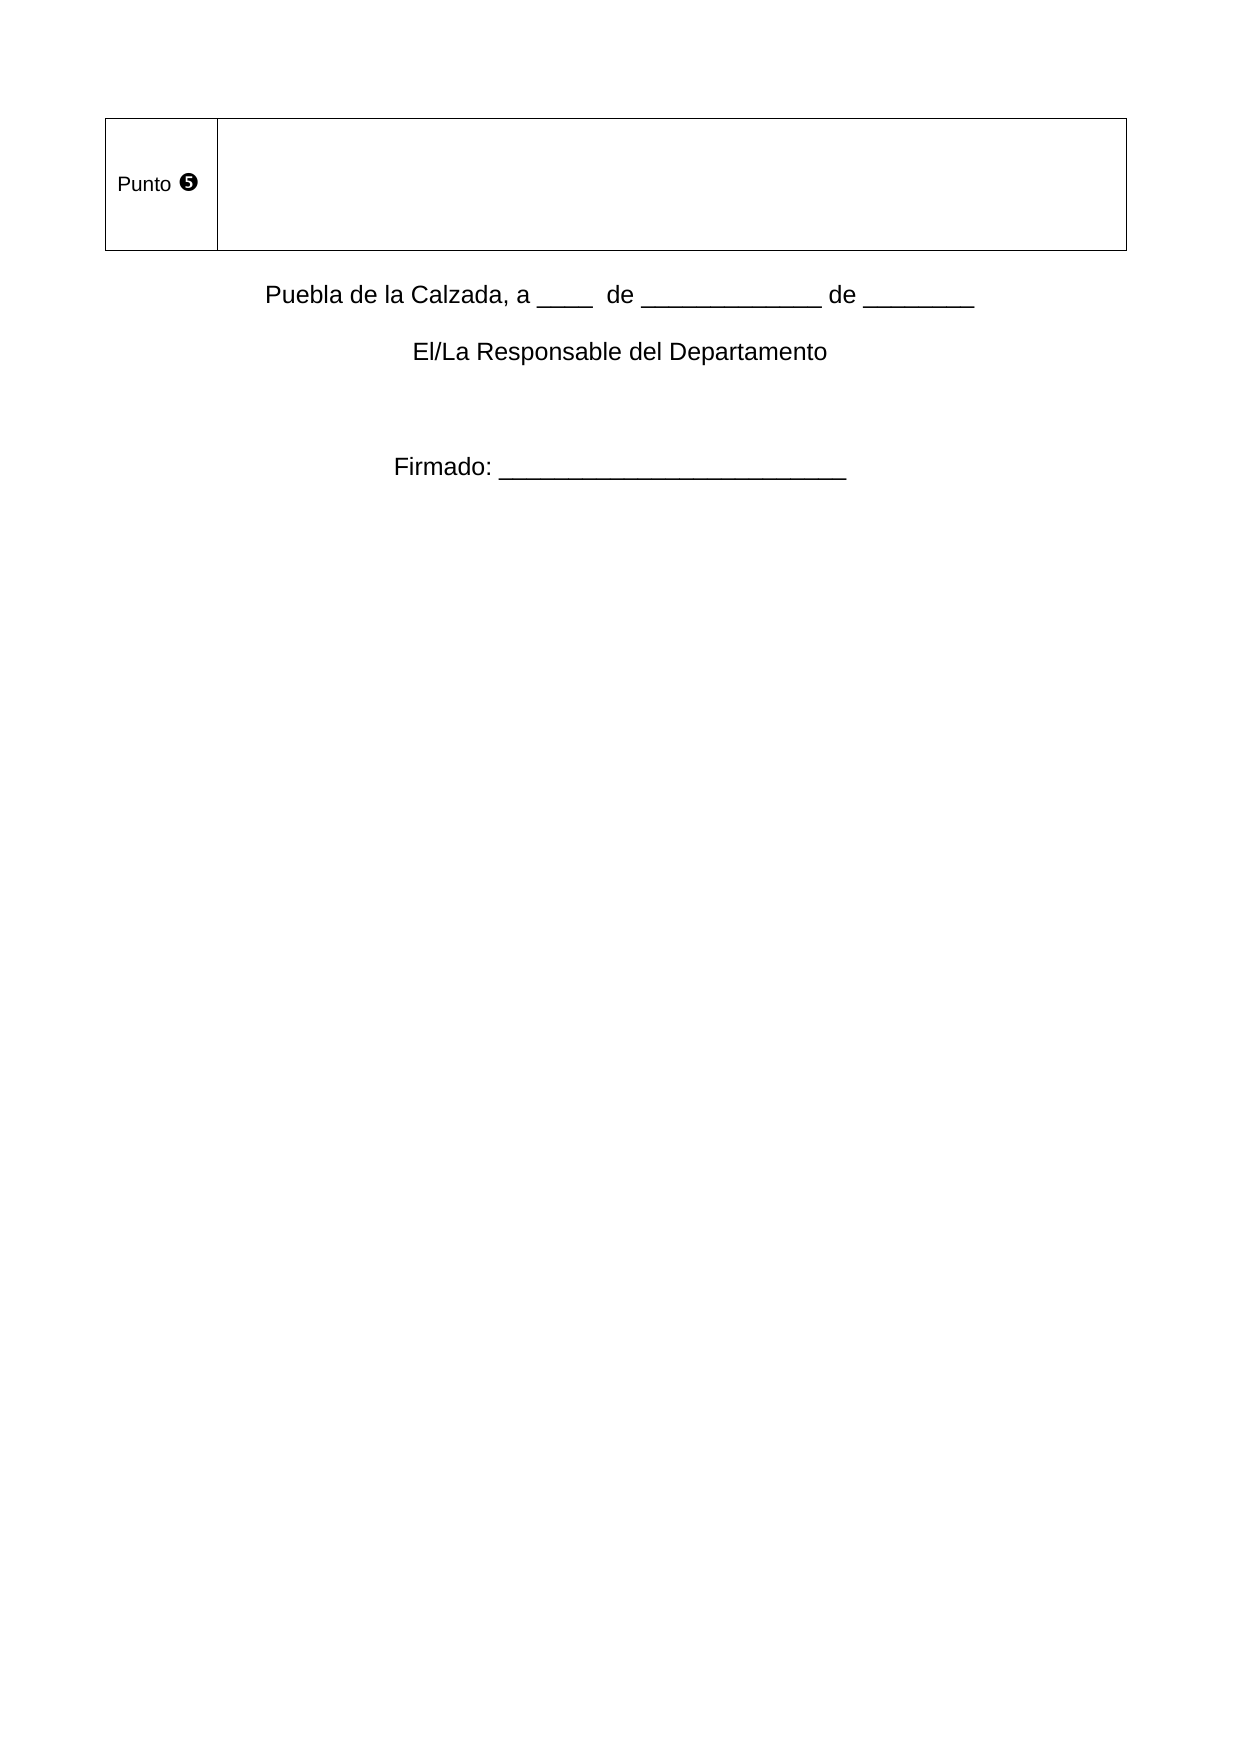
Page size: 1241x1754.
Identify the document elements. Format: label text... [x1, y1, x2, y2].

table_cell [218, 119, 1126, 250]
table_cell Punto  [106, 119, 217, 250]
text Firmado: _________________________ [118, 452, 1122, 481]
text Puebla de la Calzada, a ____ de _____________ de ________ [118, 280, 1122, 309]
text El/La Responsable del Departamento [118, 337, 1122, 366]
